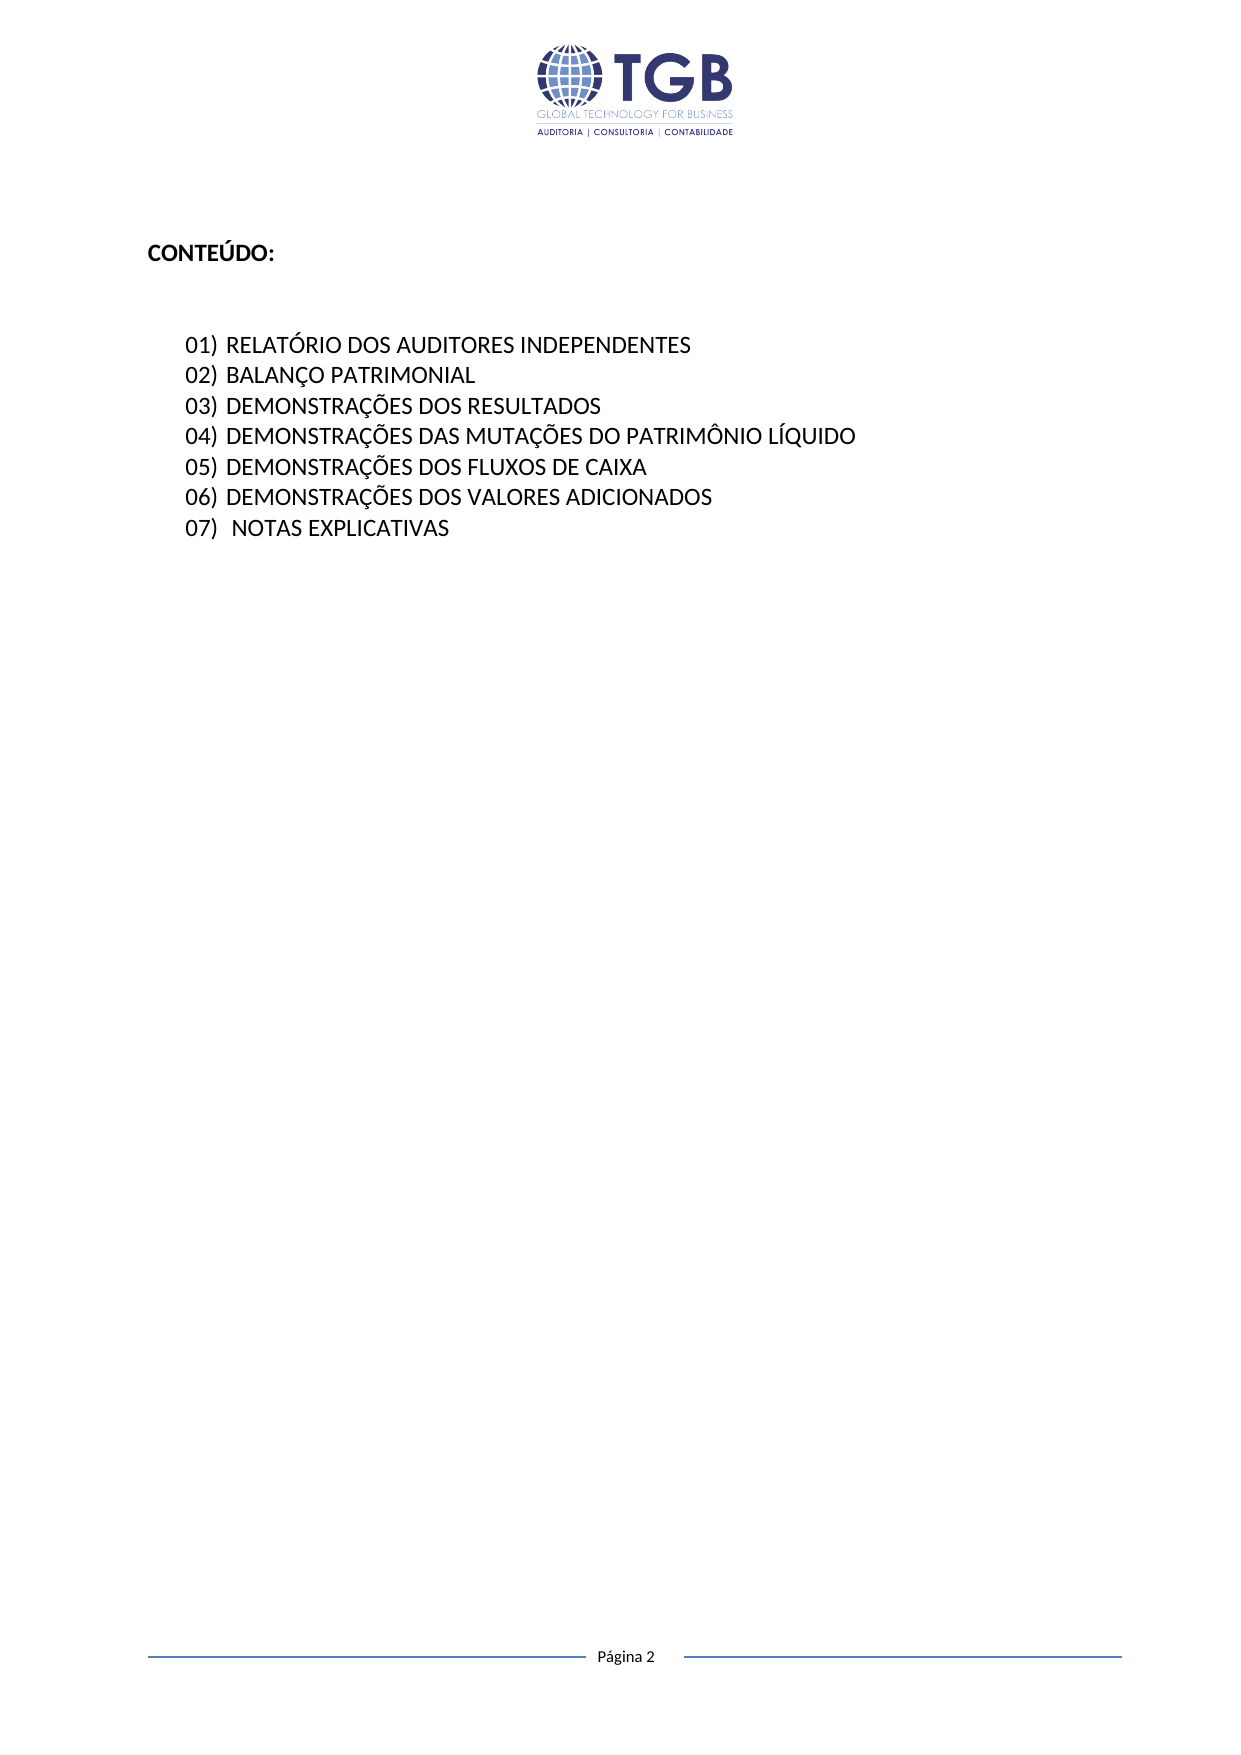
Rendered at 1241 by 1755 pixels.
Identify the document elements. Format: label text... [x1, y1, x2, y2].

text CONTEÚDO: [148, 237, 1122, 268]
list DEMONSTRAÇÕES DAS MUTAÇÕES DO PATRIMÔNIO LÍQUIDO [185, 420, 1122, 451]
list RELATÓRIO DOS AUDITORES INDEPENDENTES [185, 329, 1122, 359]
list DEMONSTRAÇÕES DOS VALORES ADICIONADOS [185, 481, 1122, 512]
list BALANÇO PATRIMONIAL [185, 359, 1122, 390]
list DEMONSTRAÇÕES DOS FLUXOS DE CAIXA [185, 451, 1122, 481]
list DEMONSTRAÇÕES DOS RESULTADOS [185, 390, 1122, 420]
list NOTAS EXPLICATIVAS [185, 512, 1122, 542]
